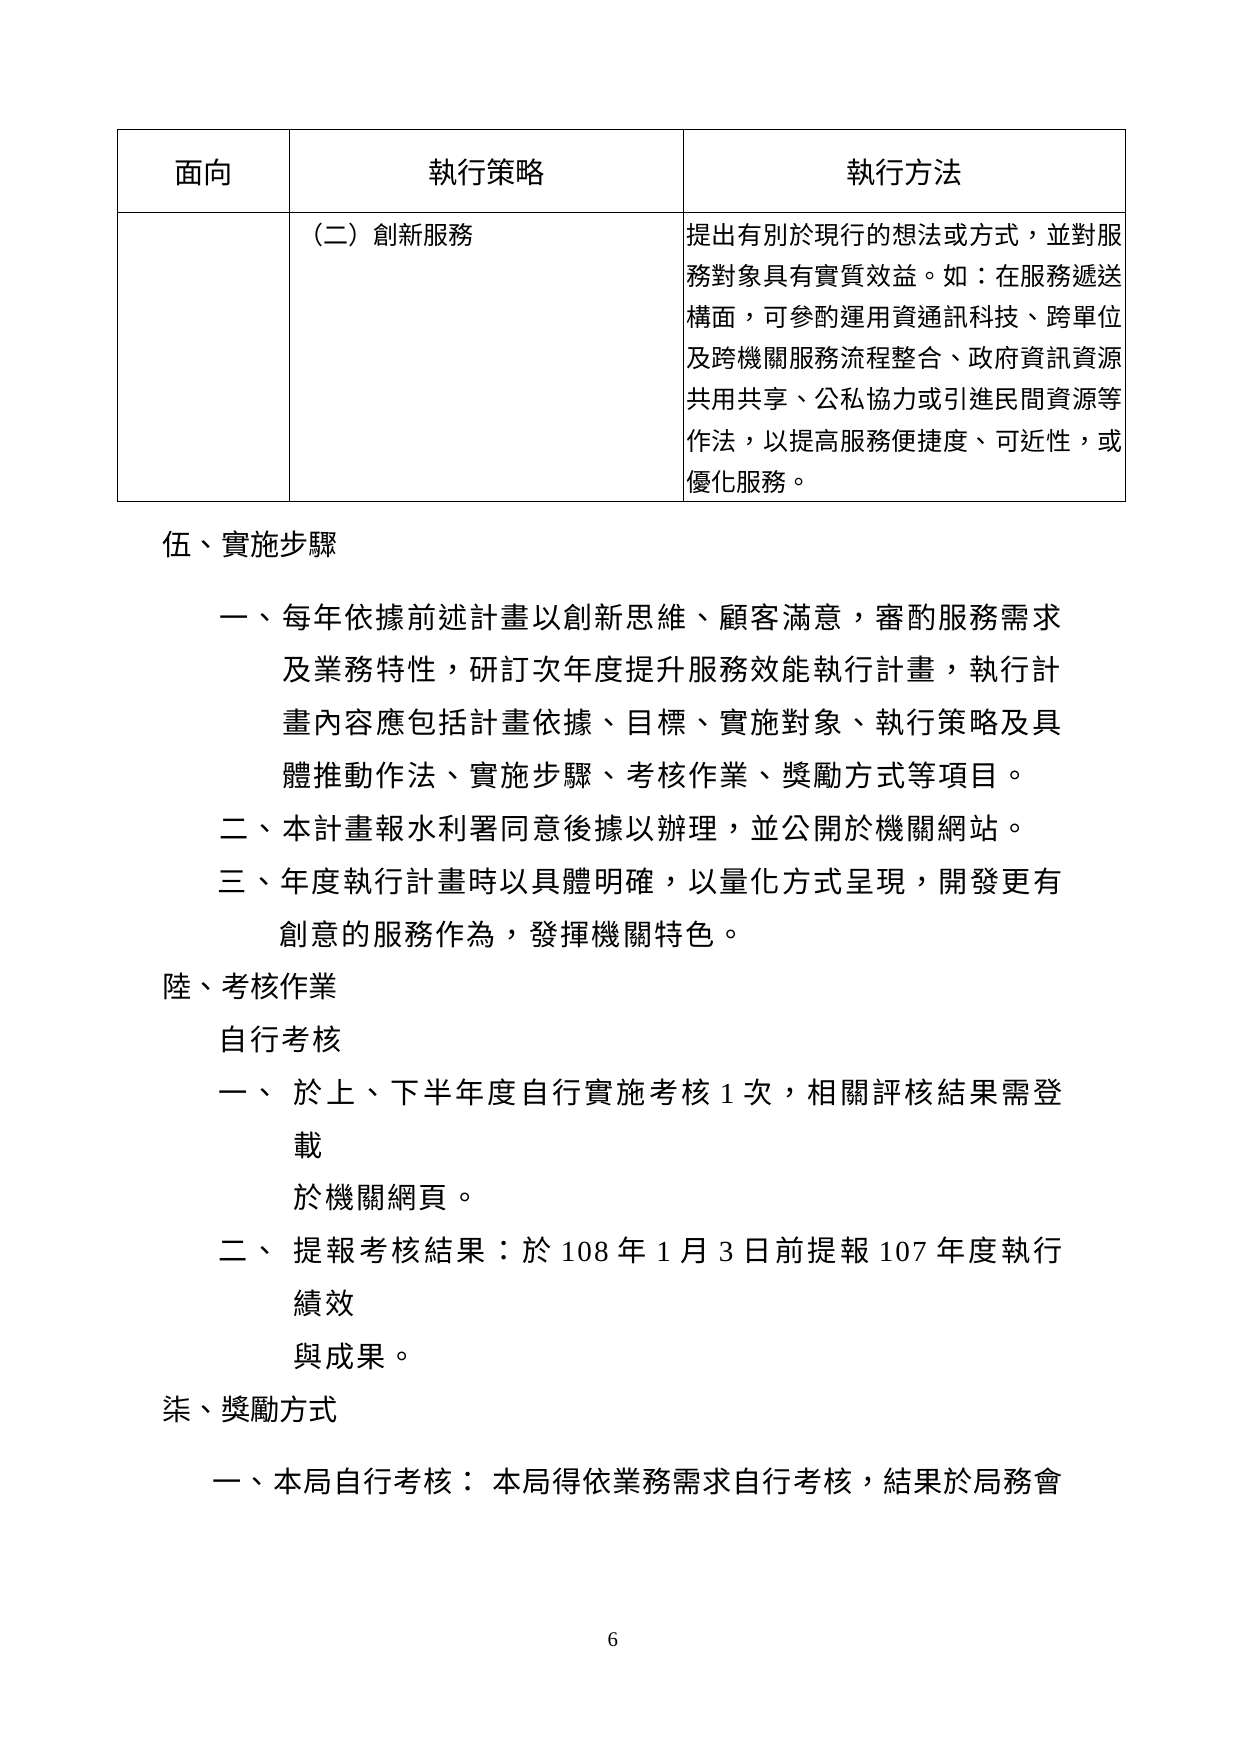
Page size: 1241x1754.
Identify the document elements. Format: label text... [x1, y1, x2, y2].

text 三、年度執行計畫時以具體明確，以量化方式呈現，開發更有創意的服務作為，發揮機關特色。 [218, 858, 1063, 953]
text 二、本計畫報水利署同意後據以辦理，並公開於機關網站。 [219, 805, 1063, 848]
text 陸、考核作業 [162, 964, 1063, 1006]
text 與成果。 [294, 1333, 1063, 1376]
text 自行考核 [145, 1017, 1063, 1059]
table_cell 提出有別於現行的想法或方式，並對服務對象具有實質效益。如：在服務遞送構面，可參酌運用資通訊科技、跨單位及跨機關服務流程整合、政府資訊資源共用共享、公私協力或引進民間資源等作法，以提高服務便捷度、可近性，或優化服務。 [684, 213, 1125, 501]
table_header 執行方法 [684, 130, 1125, 212]
text 於機關網頁。 [294, 1175, 1063, 1217]
table_header 執行策略 [290, 130, 683, 212]
table_cell [118, 213, 289, 501]
list 提報考核結果：於108年1月3日前提報107年度執行績效 [219, 1228, 1063, 1323]
list 於上、下半年度自行實施考核1次，相關評核結果需登載 [219, 1069, 1063, 1164]
text 一、每年依據前述計畫以創新思維、顧客滿意，審酌服務需求及業務特性，研訂次年度提升服務效能執行計畫，執行計畫內容應包括計畫依據、目標、實施對象、執行策略及具體推動作法、實施步驟、考核作業、獎勵方式等項目。 [219, 594, 1063, 795]
table_cell （二）創新服務 [290, 213, 683, 501]
text 柒、獎勵方式 [162, 1386, 1063, 1429]
text 伍、實施步驟 [162, 502, 1063, 584]
text 一、本局自行考核： 本局得依業務需求自行考核，結果於局務會 [213, 1439, 1063, 1521]
table_header 面向 [118, 130, 289, 212]
